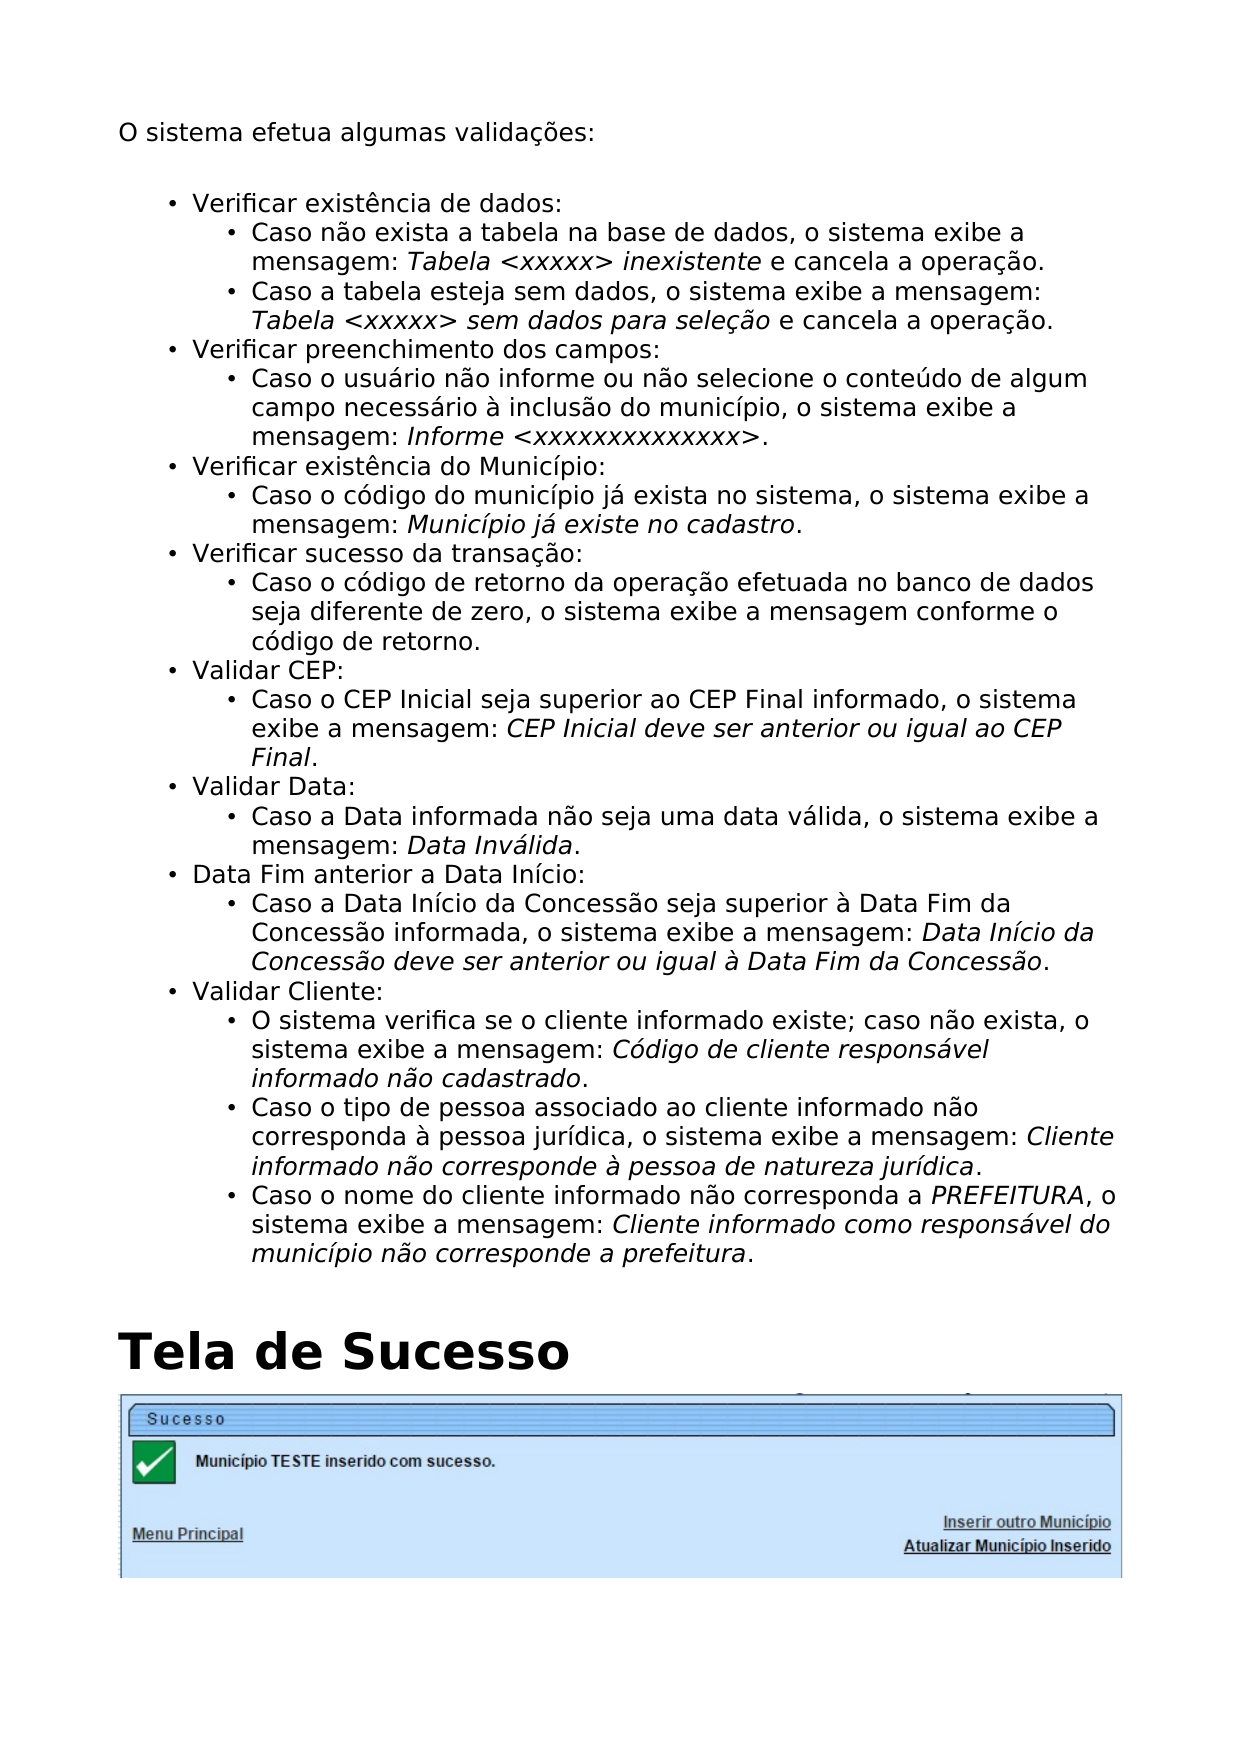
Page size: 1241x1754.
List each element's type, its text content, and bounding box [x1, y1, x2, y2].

list Caso o código do município já exista no sistema, o sistema exibe a mensagem: Município já existe no cadastro. [236, 481, 1122, 539]
list Validar Data: [177, 773, 1122, 802]
subtitle Tela de Sucesso [118, 1323, 1122, 1381]
list Caso o código de retorno da operação efetuada no banco de dados seja diferente de zero, o sistema exibe a mensagem conforme o código de retorno. [236, 568, 1122, 656]
list O sistema verifica se o cliente informado existe; caso não exista, o sistema exibe a mensagem: Código de cliente responsável informado não cadastrado. [236, 1006, 1122, 1093]
list Caso o usuário não informe ou não selecione o conteúdo de algum campo necessário à inclusão do município, o sistema exibe a mensagem: Informe <xxxxxxxxxxxxxx>. [236, 364, 1122, 452]
picture [118, 1393, 1123, 1578]
list Validar Cliente: [177, 977, 1122, 1006]
list Verificar existência do Município: [177, 452, 1122, 481]
text O sistema efetua algumas validações: [118, 118, 1122, 147]
list Verificar existência de dados: [177, 189, 1122, 218]
list Caso a tabela esteja sem dados, o sistema exibe a mensagem: Tabela <xxxxx> sem dados para seleção e cancela a operação. [236, 277, 1122, 335]
list Verificar sucesso da transação: [177, 539, 1122, 568]
list Data Fim anterior a Data Início: [177, 860, 1122, 889]
list Verificar preenchimento dos campos: [177, 335, 1122, 364]
list Caso o tipo de pessoa associado ao cliente informado não corresponda à pessoa jurídica, o sistema exibe a mensagem: Cliente informado não corresponde à pessoa de natureza jurídica. [236, 1093, 1122, 1181]
list Caso o nome do cliente informado não corresponda a PREFEITURA, o sistema exibe a mensagem: Cliente informado como responsável do município não corresponde a prefeitura. [236, 1181, 1122, 1268]
list Caso a Data Início da Concessão seja superior à Data Fim da Concessão informada, o sistema exibe a mensagem: Data Início da Concessão deve ser anterior ou igual à Data Fim da Concessão. [236, 889, 1122, 977]
list Caso o CEP Inicial seja superior ao CEP Final informado, o sistema exibe a mensagem: CEP Inicial deve ser anterior ou igual ao CEP Final. [236, 685, 1122, 773]
list Validar CEP: [177, 656, 1122, 685]
list Caso não exista a tabela na base de dados, o sistema exibe a mensagem: Tabela <xxxxx> inexistente e cancela a operação. [236, 218, 1122, 277]
list Caso a Data informada não seja uma data válida, o sistema exibe a mensagem: Data Inválida. [236, 802, 1122, 860]
